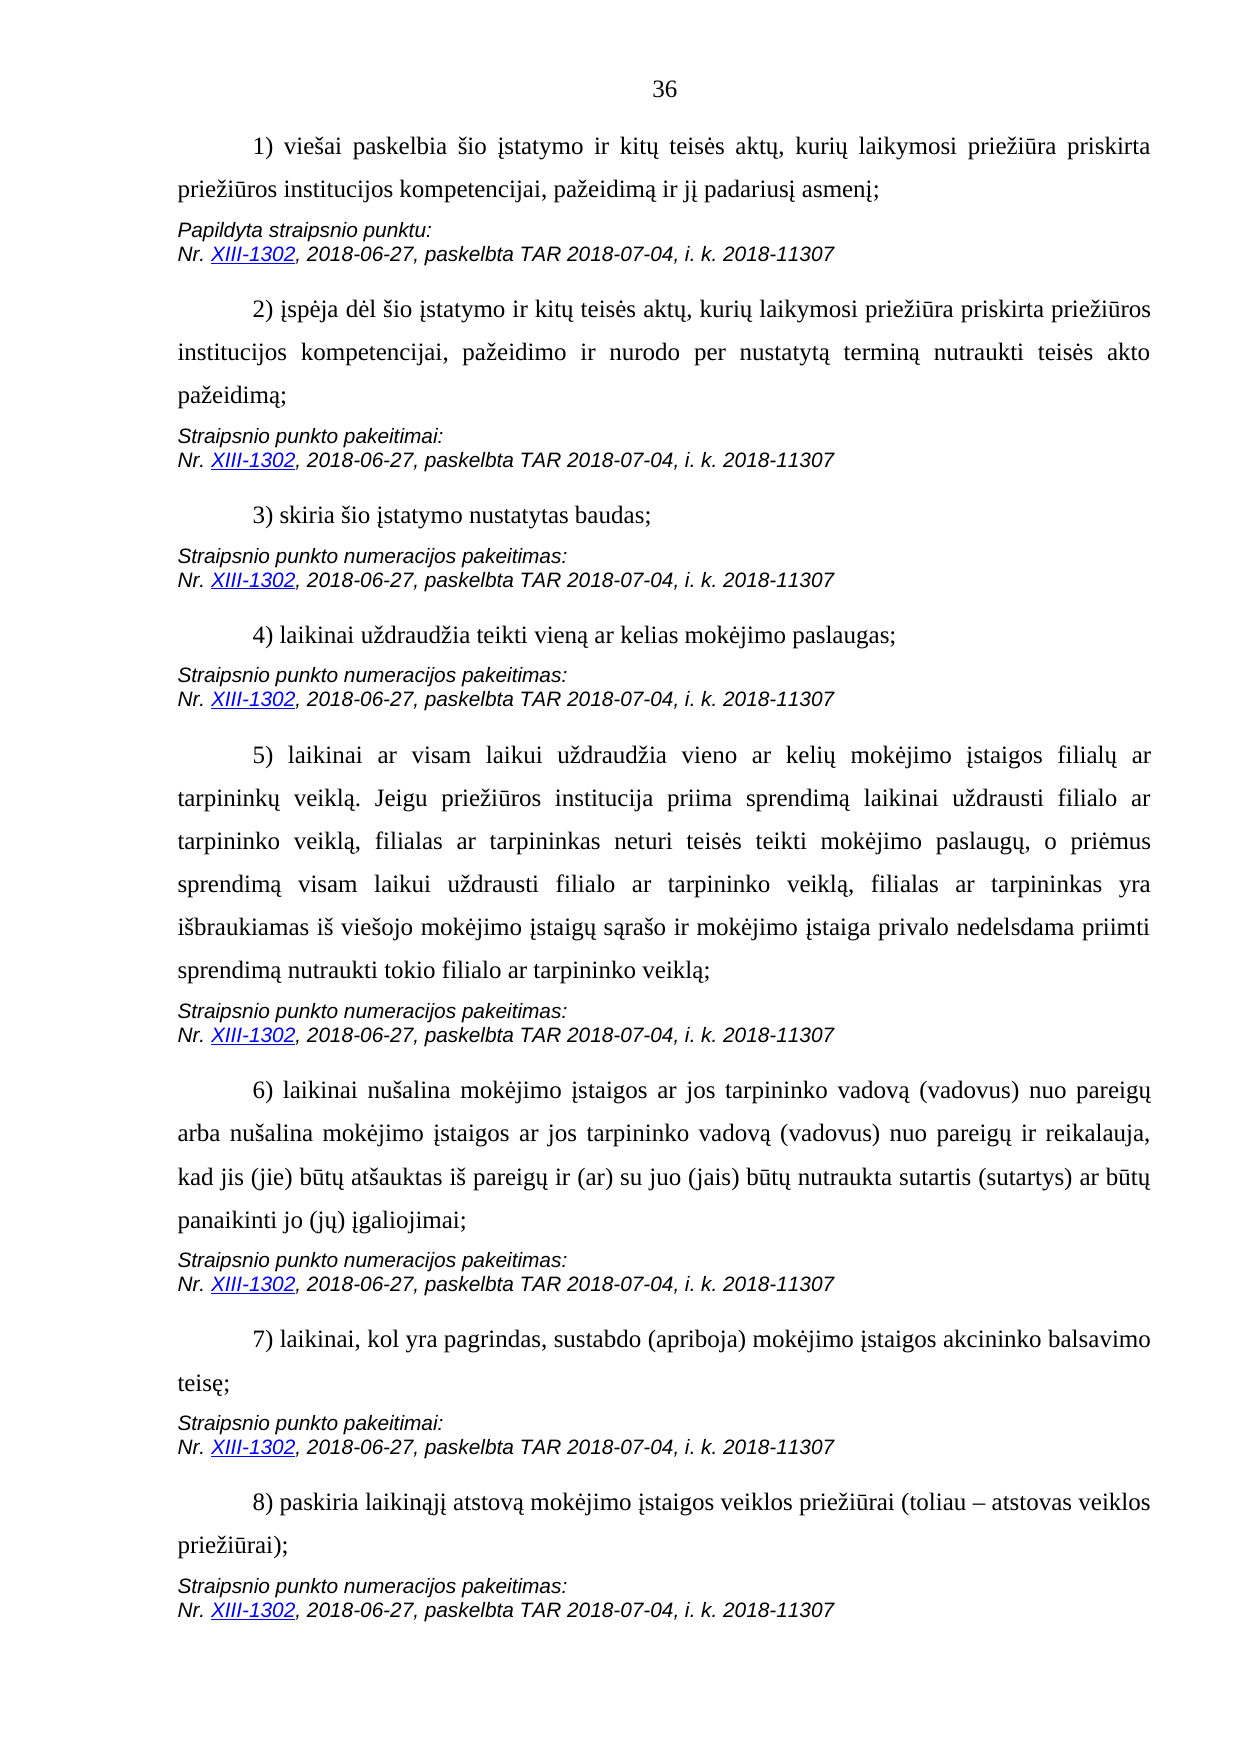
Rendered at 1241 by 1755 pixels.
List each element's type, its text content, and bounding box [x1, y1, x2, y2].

text Nr. XIII-1302, 2018-06-27, paskelbta TAR 2018-07-04, i. k. 2018-11307 [177, 1435, 1152, 1459]
text Straipsnio punkto numeracijos pakeitimas: [177, 1574, 1152, 1598]
text 2) įspėja dėl šio įstatymo ir kitų teisės aktų, kurių laikymosi priežiūra priskirta priežiūros institucijos kompetencijai, pažeidimo ir nurodo per nustatytą terminą nutraukti teisės akto pažeidimą; [177, 294, 1152, 409]
text 4) laikinai uždraudžia teikti vieną ar kelias mokėjimo paslaugas; [177, 620, 1152, 649]
text 6) laikinai nušalina mokėjimo įstaigos ar jos tarpininko vadovą (vadovus) nuo pareigų arba nušalina mokėjimo įstaigos ar jos tarpininko vadovą (vadovus) nuo pareigų ir reikalauja, kad jis (jie) būtų atšauktas iš pareigų ir (ar) su juo (jais) būtų nutraukta sutartis (sutartys) ar būtų panaikinti jo (jų) įgaliojimai; [177, 1075, 1152, 1233]
text Straipsnio punkto numeracijos pakeitimas: [177, 999, 1152, 1023]
text 3) skiria šio įstatymo nustatytas baudas; [177, 500, 1152, 529]
text Nr. XIII-1302, 2018-06-27, paskelbta TAR 2018-07-04, i. k. 2018-11307 [177, 1023, 1152, 1047]
text Papildyta straipsnio punktu: [177, 218, 1152, 242]
text Nr. XIII-1302, 2018-06-27, paskelbta TAR 2018-07-04, i. k. 2018-11307 [177, 1272, 1152, 1296]
text 8) paskiria laikinąjį atstovą mokėjimo įstaigos veiklos priežiūrai (toliau – atstovas veiklos priežiūrai); [177, 1487, 1152, 1559]
text Straipsnio punkto numeracijos pakeitimas: [177, 1248, 1152, 1272]
text Straipsnio punkto numeracijos pakeitimas: [177, 543, 1152, 567]
text Straipsnio punkto numeracijos pakeitimas: [177, 663, 1152, 687]
text 7) laikinai, kol yra pagrindas, sustabdo (apriboja) mokėjimo įstaigos akcininko balsavimo teisę; [177, 1324, 1152, 1396]
text Straipsnio punkto pakeitimai: [177, 1411, 1152, 1435]
text 5) laikinai ar visam laikui uždraudžia vieno ar kelių mokėjimo įstaigos filialų ar tarpininkų veiklą. Jeigu priežiūros institucija priima sprendimą laikinai uždrausti filialo ar tarpininko veiklą, filialas ar tarpininkas neturi teisės teikti mokėjimo paslaugų, o priėmus sprendimą visam laikui uždrausti filialo ar tarpininko veiklą, filialas ar tarpininkas yra išbraukiamas iš viešojo mokėjimo įstaigų sąrašo ir mokėjimo įstaiga privalo nedelsdama priimti sprendimą nutraukti tokio filialo ar tarpininko veiklą; [177, 740, 1152, 984]
text Nr. XIII-1302, 2018-06-27, paskelbta TAR 2018-07-04, i. k. 2018-11307 [177, 687, 1152, 711]
text Nr. XIII-1302, 2018-06-27, paskelbta TAR 2018-07-04, i. k. 2018-11307 [177, 567, 1152, 591]
text Nr. XIII-1302, 2018-06-27, paskelbta TAR 2018-07-04, i. k. 2018-11307 [177, 242, 1152, 266]
text Straipsnio punkto pakeitimai: [177, 424, 1152, 448]
text 1) viešai paskelbia šio įstatymo ir kitų teisės aktų, kurių laikymosi priežiūra priskirta priežiūros institucijos kompetencijai, pažeidimą ir jį padariusį asmenį; [177, 131, 1152, 203]
text Nr. XIII-1302, 2018-06-27, paskelbta TAR 2018-07-04, i. k. 2018-11307 [177, 1598, 1152, 1622]
text Nr. XIII-1302, 2018-06-27, paskelbta TAR 2018-07-04, i. k. 2018-11307 [177, 448, 1152, 472]
